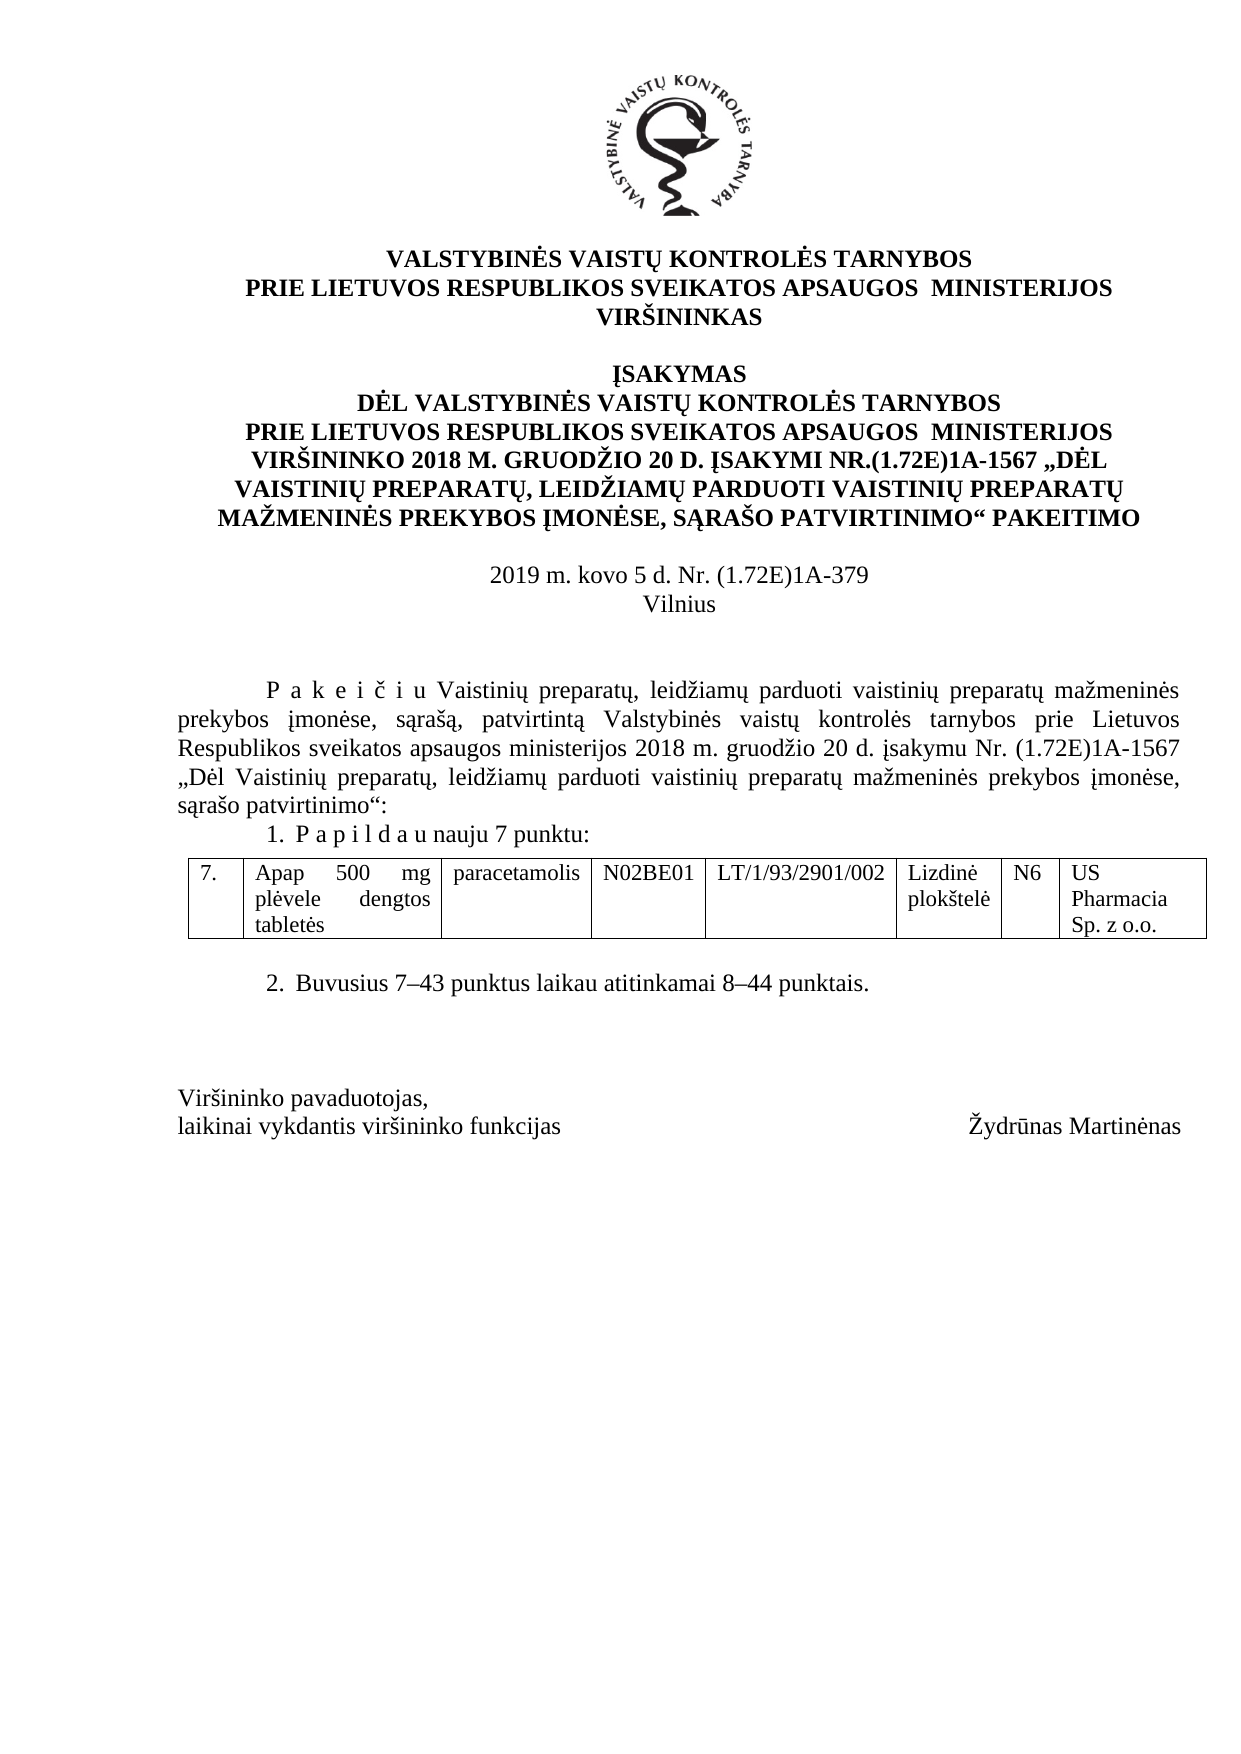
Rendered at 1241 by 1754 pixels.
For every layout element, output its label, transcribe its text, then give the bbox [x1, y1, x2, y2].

table_header US Pharmacia Sp. z o.o. [1060, 859, 1206, 938]
table_header 7. [189, 859, 243, 938]
text Vilnius [177, 589, 1181, 618]
text viršininkas [177, 302, 1181, 331]
text Viršininko pavaduotojas, [177, 1083, 1181, 1111]
text Prie LIETUVOS RESPUBLIKOS sveikatos apsaugos ministerijos viršininko 2018 m. gruodžio 20 d. įsakymi nr.(1.72E)1A-1567 „DėL [177, 417, 1181, 474]
text Prie LIETUVOS RESPUBLIKOS sveikatos apsaugos ministerijos [177, 273, 1181, 302]
text laikinai vykdantis viršininko funkcijas Žydrūnas Martinėnas [177, 1111, 1181, 1140]
text DĖL Valstybinės vaistų kontrolės tarnybos [177, 388, 1181, 417]
table_header LT/1/93/2901/002 [706, 859, 896, 938]
text VAISTINIŲ PREPARATŲ, LEIDŽIAMŲ PARDUOTI VAISTINIŲ PREPARATŲ MAŽMENINĖS PREKYBOS ĮMONĖSE, SĄRAŠO PATVIRTINIMO“ PAKEITIMO [177, 474, 1181, 532]
table_header Lizdinė plokštelė [897, 859, 1001, 938]
text 2019 m. kovo 5 d. Nr. (1.72E)1A-379 [177, 561, 1181, 589]
table_header paracetamolis [442, 859, 591, 938]
table_header Apap 500 mg plėvele dengtos tabletės [244, 859, 441, 938]
text ĮSAKYMAS [177, 359, 1181, 388]
table_header N02BE01 [592, 859, 705, 938]
text Valstybinės vaistų kontrolės tarnybos [177, 244, 1181, 273]
text 2. Buvusius 7–43 punktus laikau atitinkamai 8–44 punktais. [177, 968, 1181, 996]
text 1. P a p i l d a u nauju 7 punktu: [177, 819, 1181, 848]
text P a k e i č i u Vaistinių preparatų, leidžiamų parduoti vaistinių preparatų mažmeninės prekybos įmonėse, sąrašą, patvirtintą Valstybinės vaistų kontrolės tarnybos prie Lietuvos Respublikos sveikatos apsaugos ministerijos 2018 m. gruodžio 20 d. įsakymu Nr. (1.72E)1A-1567 „Dėl Vaistinių preparatų, leidžiamų parduoti vaistinių preparatų mažmeninės prekybos įmonėse, sąrašo patvirtinimo“: [177, 676, 1181, 819]
table_header N6 [1002, 859, 1059, 938]
